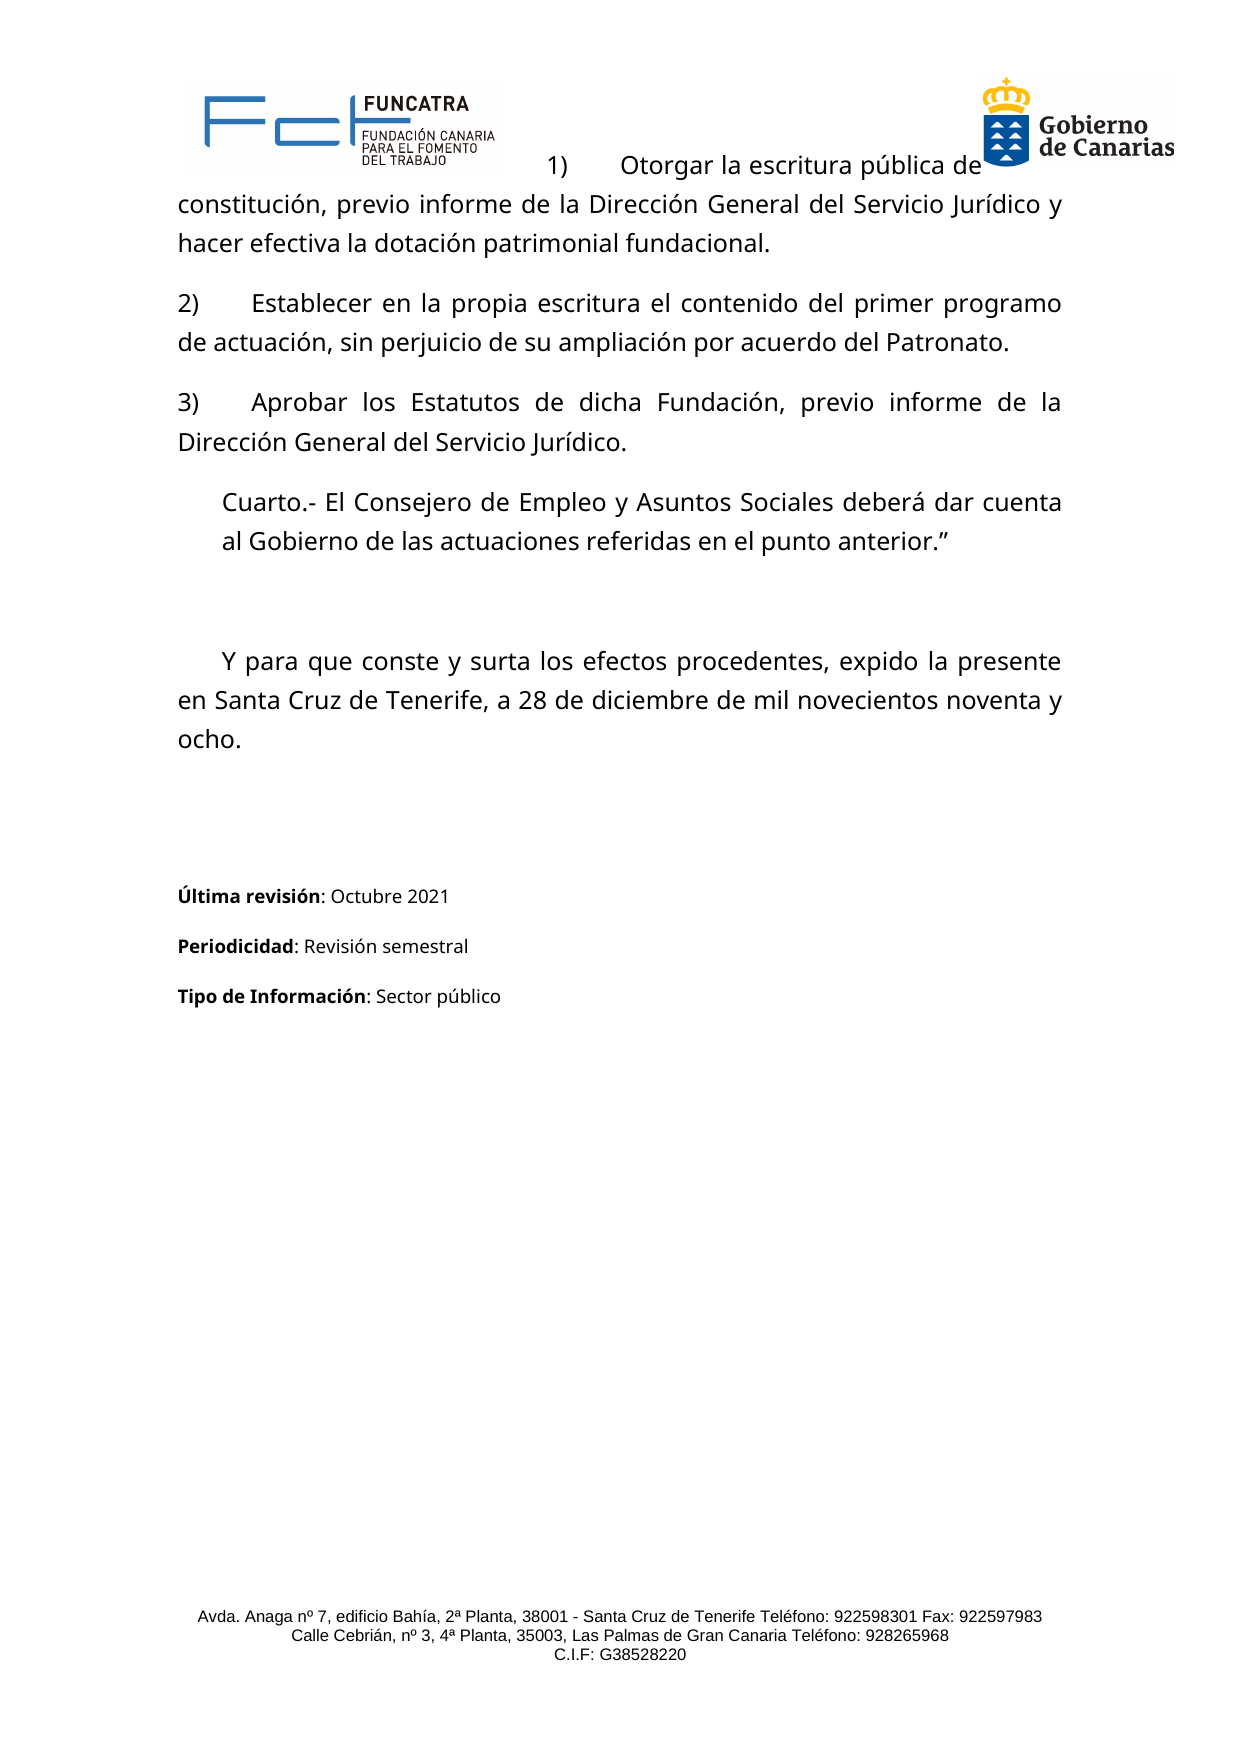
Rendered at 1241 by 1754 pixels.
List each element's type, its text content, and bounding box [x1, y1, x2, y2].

text Última revisión: Octubre 2021 [177, 883, 1063, 909]
text Periodicidad: Revisión semestral [177, 933, 1063, 959]
list Aprobar los Estatutos de dicha Fundación, previo informe de la Dirección General del Servicio Jurídico. [177, 385, 1063, 458]
text Tipo de Información: Sector público [177, 983, 1063, 1009]
list Cuarto.- El Consejero de Empleo y Asuntos Sociales deberá dar cuenta al Gobierno de las actuaciones referidas en el punto anterior.” [222, 484, 1063, 557]
list Otorgar la escritura pública de constitución, previo informe de la Dirección General del Servicio Jurídico y hacer efectiva la dotación patrimonial fundacional. [177, 148, 1063, 260]
list Establecer en la propia escritura el contenido del primer programo de actuación, sin perjuicio de su ampliación por acuerdo del Patronato. [177, 286, 1063, 359]
text Y para que conste y surta los efectos procedentes, expido la presente en Santa Cruz de Tenerife, a 28 de diciembre de mil novecientos noventa y ocho. [177, 643, 1063, 756]
